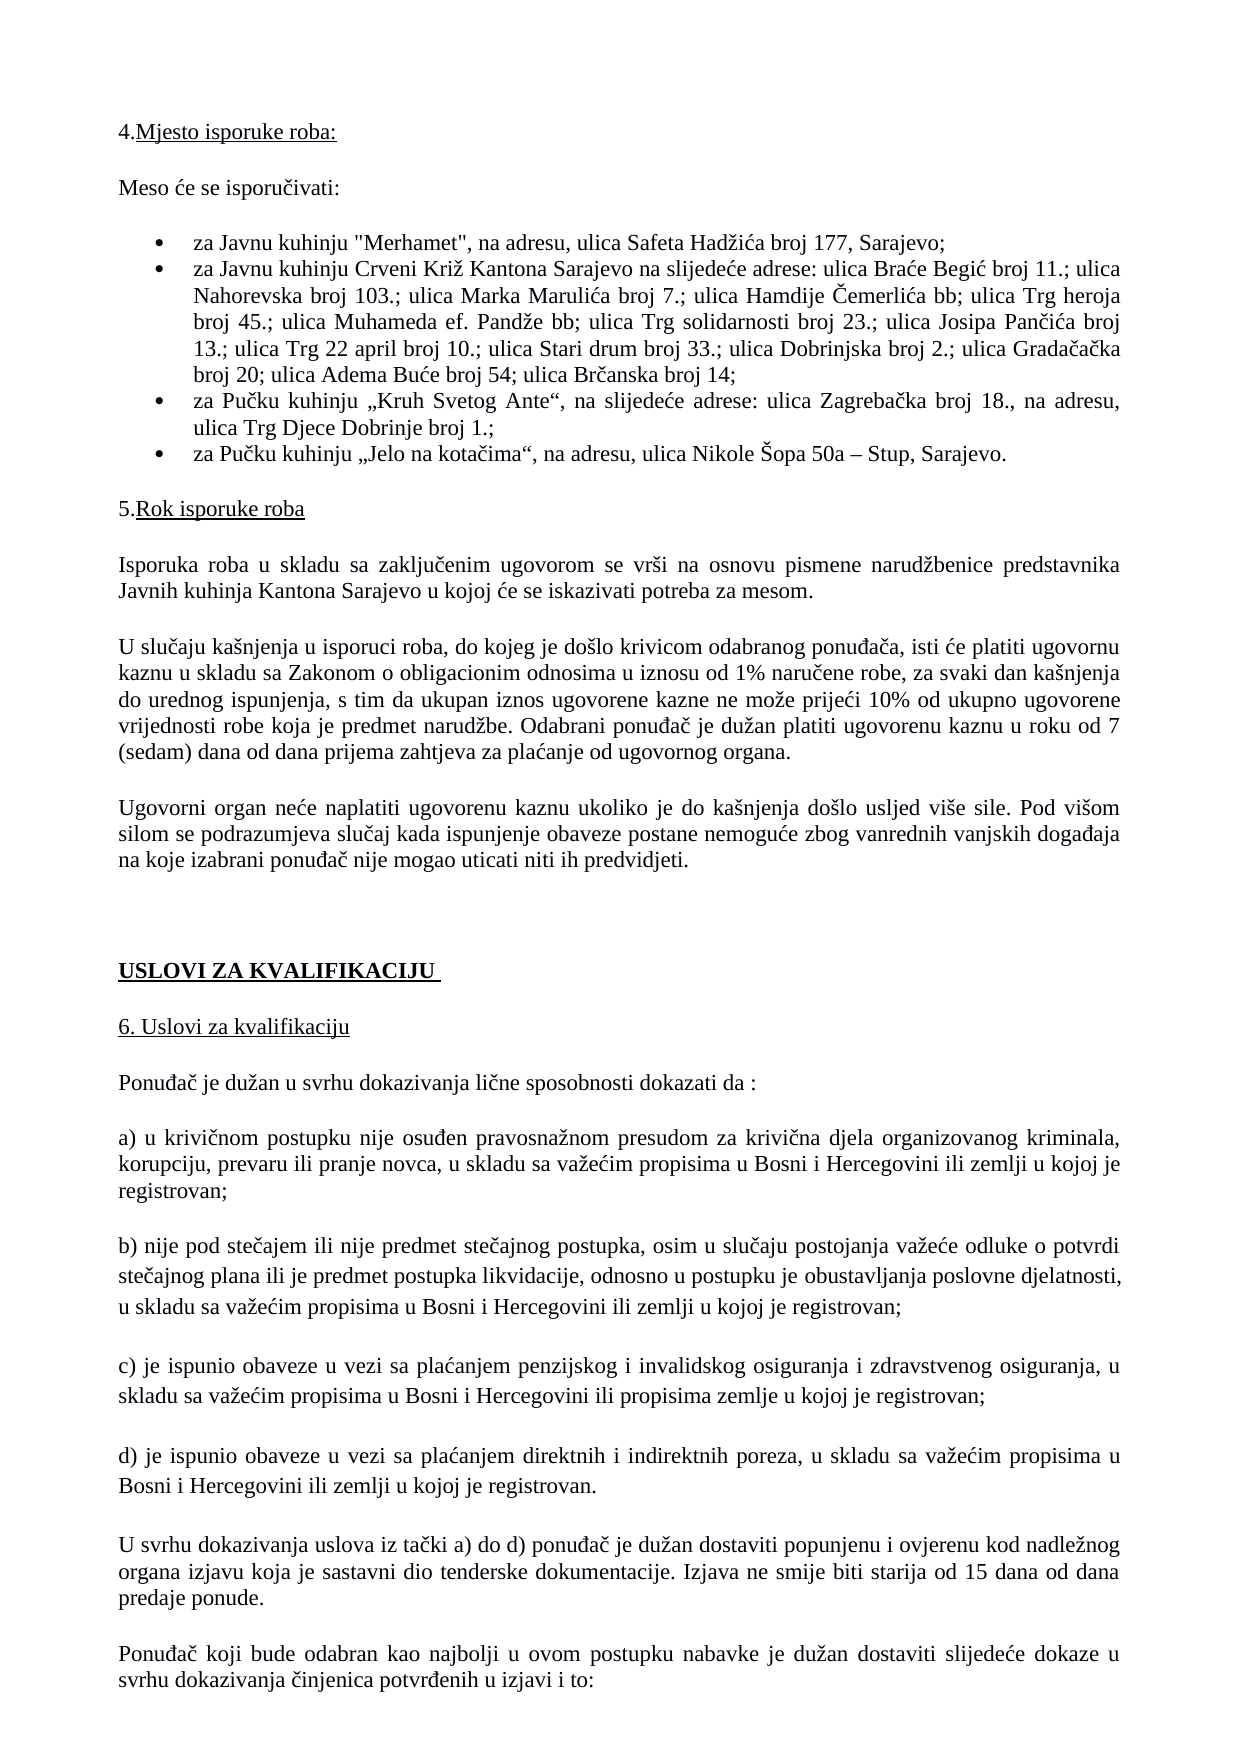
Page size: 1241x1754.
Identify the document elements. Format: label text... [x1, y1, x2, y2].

text d) je ispunio obaveze u vezi sa plaćanjem direktnih i indirektnih poreza, u skladu sa važećim propisima u Bosni i Hercegovini ili zemlji u kojoj je registrovan. [118, 1442, 1122, 1498]
text 5.Rok isporuke roba [118, 496, 1122, 522]
text 4.Mjesto isporuke roba: [118, 118, 1122, 144]
list za Javnu kuhinju Crveni Križ Kantona Sarajevo na slijedeće adrese: ulica Braće Begić broj 11.; ulica Nahorevska broj 103.; ulica Marka Marulića broj 7.; ulica Hamdije Čemerlića bb; ulica Trg heroja broj 45.; ulica Muhameda ef. Pandže bb; ulica Trg solidarnosti broj 23.; ulica Josipa Pančića broj 13.; ulica Trg 22 april broj 10.; ulica Stari drum broj 33.; ulica Dobrinjska broj 2.; ulica Gradačačka broj 20; ulica Adema Buće broj 54; ulica Brčanska broj 14; [156, 256, 1122, 387]
text Ponuđač je dužan u svrhu dokazivanja lične sposobnosti dokazati da : [118, 1069, 1122, 1095]
list za Pučku kuhinju „Kruh Svetog Ante“, na slijedeće adrese: ulica Zagrebačka broj 18., na adresu, ulica Trg Djece Dobrinje broj 1.; [156, 387, 1122, 440]
list za Javnu kuhinju "Merhamet", na adresu, ulica Safeta Hadžića broj 177, Sarajevo; [156, 229, 1122, 256]
text Isporuka roba u skladu sa zaključenim ugovorom se vrši na osnovu pismene narudžbenice predstavnika Javnih kuhinja Kantona Sarajevo u kojoj će se iskazivati potreba za mesom. [118, 551, 1122, 604]
text Ponuđač koji bude odabran kao najbolji u ovom postupku nabavke je dužan dostaviti slijedeće dokaze u svrhu dokazivanja činjenica potvrđenih u izjavi i to: [118, 1639, 1122, 1692]
text Ugovorni organ neće naplatiti ugovorenu kaznu ukoliko je do kašnjenja došlo usljed više sile. Pod višom silom se podrazumjeva slučaj kada ispunjenje obaveze postane nemoguće zbog vanrednih vanjskih događaja na koje izabrani ponuđač nije mogao uticati niti ih predvidjeti. [118, 794, 1122, 873]
text USLOVI ZA KVALIFIKACIJU [118, 958, 1122, 984]
text Meso će se isporučivati: [118, 174, 1122, 200]
text 6. Uslovi za kvalifikaciju [118, 1013, 1122, 1039]
text U svrhu dokazivanja uslova iz tački a) do d) ponuđač je dužan dostaviti popunjenu i ovjerenu kod nadležnog organa izjavu koja je sastavni dio tenderske dokumentacije. Izjava ne smije biti starija od 15 dana od dana predaje ponude. [118, 1531, 1122, 1610]
list za Pučku kuhinju „Jelo na kotačima“, na adresu, ulica Nikole Šopa 50a – Stup, Sarajevo. [156, 440, 1122, 466]
text a) u krivičnom postupku nije osuđen pravosnažnom presudom za krivična djela organizovanog kriminala, korupciju, prevaru ili pranje novca, u skladu sa važećim propisima u Bosni i Hercegovini ili zemlji u kojoj je registrovan; [118, 1124, 1122, 1203]
text U slučaju kašnjenja u isporuci roba, do kojeg je došlo krivicom odabranog ponuđača, isti će platiti ugovornu kaznu u skladu sa Zakonom o obligacionim odnosima u iznosu od 1% naručene robe, za svaki dan kašnjenja do urednog ispunjenja, s tim da ukupan iznos ugovorene kazne ne može prijeći 10% od ukupno ugovorene vrijednosti robe koja je predmet narudžbe. Odabrani ponuđač je dužan platiti ugovorenu kaznu u roku od 7 (sedam) dana od dana prijema zahtjeva za plaćanje od ugovornog organa. [118, 633, 1122, 765]
text b) nije pod stečajem ili nije predmet stečajnog postupka, osim u slučaju postojanja važeće odluke o potvrdi stečajnog plana ili je predmet postupka likvidacije, odnosno u postupku je obustavljanja poslovne djelatnosti, u skladu sa važećim propisima u Bosni i Hercegovini ili zemlji u kojoj je registrovan; [118, 1232, 1122, 1319]
text c) je ispunio obaveze u vezi sa plaćanjem penzijskog i invalidskog osiguranja i zdravstvenog osiguranja, u skladu sa važećim propisima u Bosni i Hercegovini ili propisima zemlje u kojoj je registrovan; [118, 1352, 1122, 1409]
